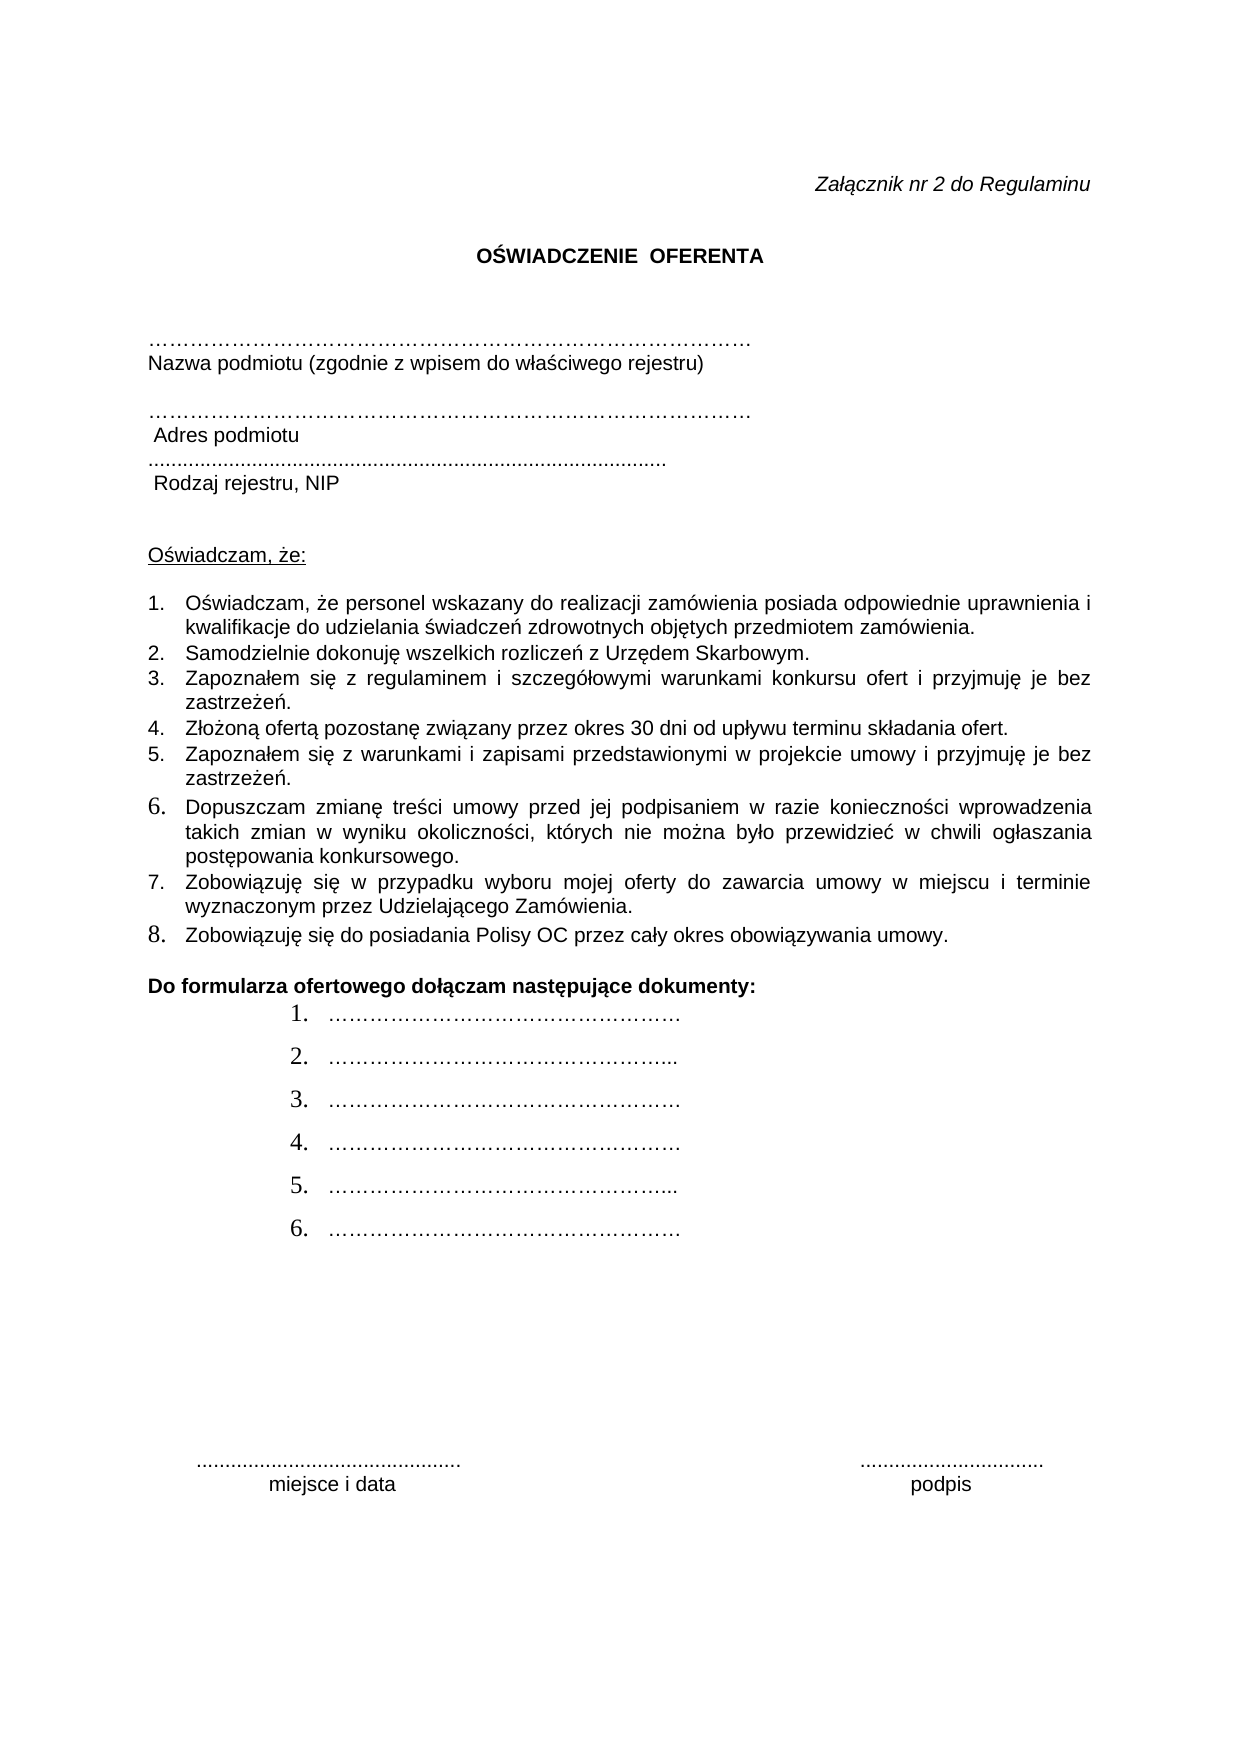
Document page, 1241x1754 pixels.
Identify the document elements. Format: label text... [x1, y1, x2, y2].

list Oświadczam, że personel wskazany do realizacji zamówienia posiada odpowiednie uprawnienia i kwalifikacje do udzielania świadczeń zdrowotnych objętych przedmiotem zamówienia. [148, 591, 1093, 639]
list Samodzielnie dokonuję wszelkich rozliczeń z Urzędem Skarbowym. [148, 641, 1093, 664]
text Do formularza ofertowego dołączam następujące dokumenty: [148, 974, 1093, 998]
text Rodzaj rejestru, NIP [148, 471, 1093, 495]
list …………………………………………… [290, 1213, 1093, 1242]
list Dopuszczam zmianę treści umowy przed jej podpisaniem w razie konieczności wprowadzenia takich zmian w wyniku okoliczności, których nie można było przewidzieć w chwili ogłaszania postępowania konkursowego. [148, 791, 1093, 868]
list Zobowiązuję się w przypadku wyboru mojej oferty do zawarcia umowy w miejscu i terminie wyznaczonym przez Udzielającego Zamówienia. [148, 870, 1093, 918]
list Zapoznałem się z regulaminem i szczegółowymi warunkami konkursu ofert i przyjmuję je bez zastrzeżeń. [148, 666, 1093, 714]
text Oświadczam, że: [148, 543, 1093, 567]
list …………………………………………… [290, 1084, 1093, 1113]
text Załącznik nr 2 do Regulaminu [148, 172, 1093, 196]
text miejsce i data podpis [148, 1472, 1093, 1496]
text …………………………………………………………………………… [148, 399, 1093, 423]
text Adres podmiotu [148, 423, 1093, 447]
text …………………………………………………………………………… [148, 327, 1093, 351]
list …………………………………………… [290, 1127, 1093, 1156]
text .......................................................................................... [148, 447, 1093, 471]
list Zapoznałem się z warunkami i zapisami przedstawionymi w projekcie umowy i przyjmuję je bez zastrzeżeń. [148, 742, 1093, 789]
list Zobowiązuję się do posiadania Polisy OC przez cały okres obowiązywania umowy. [148, 919, 1093, 948]
text Nazwa podmiotu (zgodnie z wpisem do właściwego rejestru) [148, 351, 1093, 375]
text OŚWIADCZENIE OFERENTA [148, 243, 1093, 267]
text .............................................. ................................ [148, 1448, 1093, 1472]
list …………………………………………… [290, 998, 1093, 1027]
list …………………………………………... [290, 1170, 1093, 1199]
list Złożoną ofertą pozostanę związany przez okres 30 dni od upływu terminu składania ofert. [148, 716, 1093, 740]
list …………………………………………... [290, 1041, 1093, 1070]
